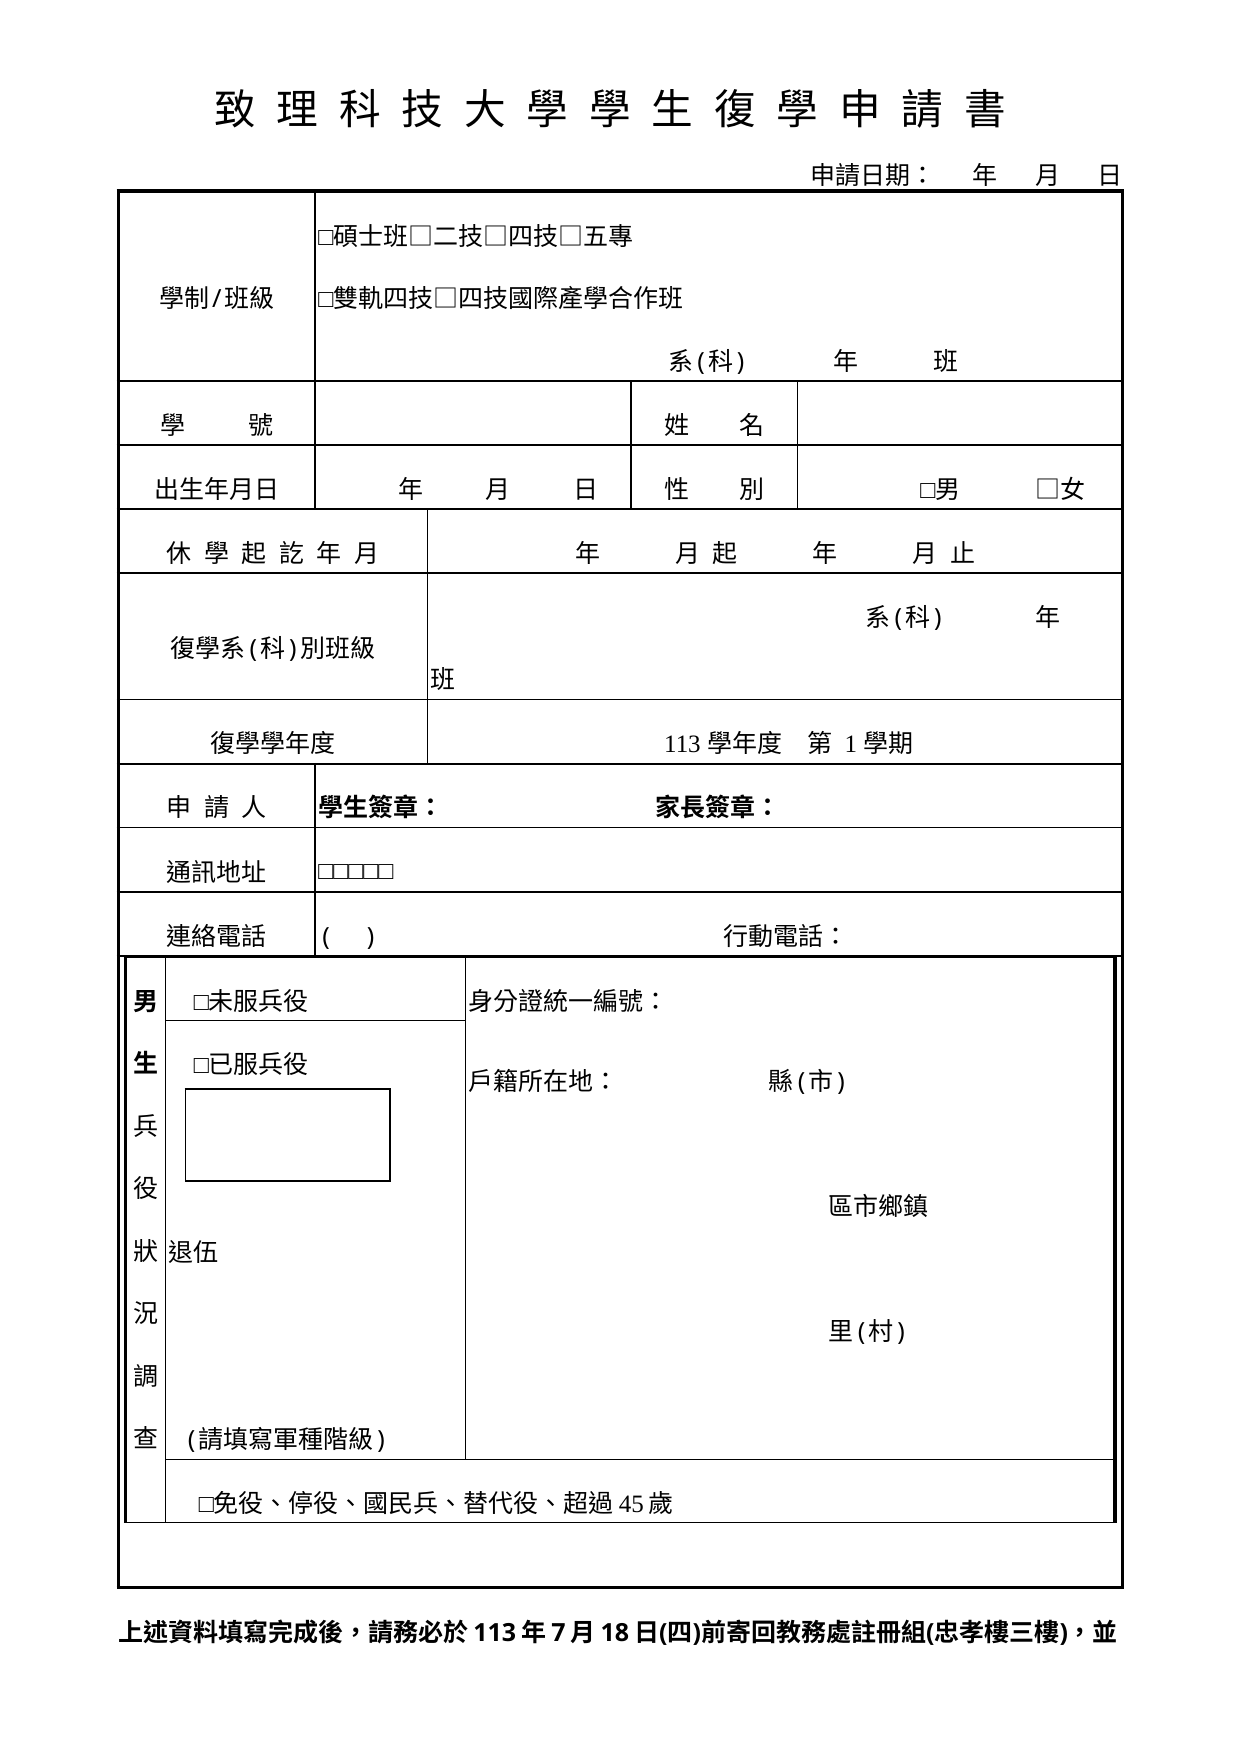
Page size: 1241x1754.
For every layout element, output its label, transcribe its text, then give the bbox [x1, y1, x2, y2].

table_cell 113 學年度 第 1 學期 [428, 700, 1121, 763]
table_cell 復學學年度 [120, 700, 427, 763]
table_header 身分證統一編號： 戶籍所在地： 縣(市) 區市鄉鎮 里(村) [466, 958, 1113, 1459]
table_cell □□□□□ [316, 828, 1121, 891]
table_cell 性 別 [632, 446, 797, 508]
table_cell 申 請 人 [120, 765, 314, 827]
table_cell ( ) 行動電話： [316, 893, 1121, 955]
table_cell 學 號 [120, 382, 314, 444]
table_header 學制/班級 [120, 193, 314, 380]
text 上述資料填寫完成後，請務必於113年7月18日(四)前寄回教務處註冊組(忠孝樓三樓)，並 [118, 1589, 1122, 1651]
table_cell [120, 957, 1121, 1586]
table_header □未服兵役 [166, 958, 465, 1020]
table_cell 通訊地址 [120, 828, 314, 891]
table_cell 學生簽章： 家長簽章： [316, 765, 1121, 827]
table_cell 休 學 起 訖 年 月 [120, 510, 427, 572]
table_cell □男 □女 [798, 446, 1121, 508]
table_cell 復學系(科)別班級 [120, 574, 427, 699]
table_cell 姓 名 [632, 382, 797, 444]
table_header 男生 兵 役 狀 況 調 查 [127, 958, 165, 1522]
table_cell 連絡電話 [120, 893, 314, 955]
table_cell 年 月 日 [316, 446, 630, 508]
table_cell 出生年月日 [120, 446, 314, 508]
text 致 理 科 技 大 學 學 生 復 學 申 請 書 [118, 64, 1122, 127]
table_cell □免役、停役、國民兵、替代役、超過45歲 [166, 1460, 1113, 1522]
table_cell □已服兵役 退伍 (請填寫軍種階級) [166, 1021, 465, 1459]
table_cell [798, 382, 1121, 444]
table_cell 年 月 起 年 月 止 [428, 510, 1121, 572]
text 申請日期： 年 月 日 [118, 127, 1122, 189]
table_header □碩士班□二技□四技□五專 □雙軌四技□四技國際產學合作班 系(科) 年 班 [316, 193, 1121, 380]
table_cell 系(科) 年 班 [428, 574, 1121, 699]
table_cell [316, 382, 630, 444]
